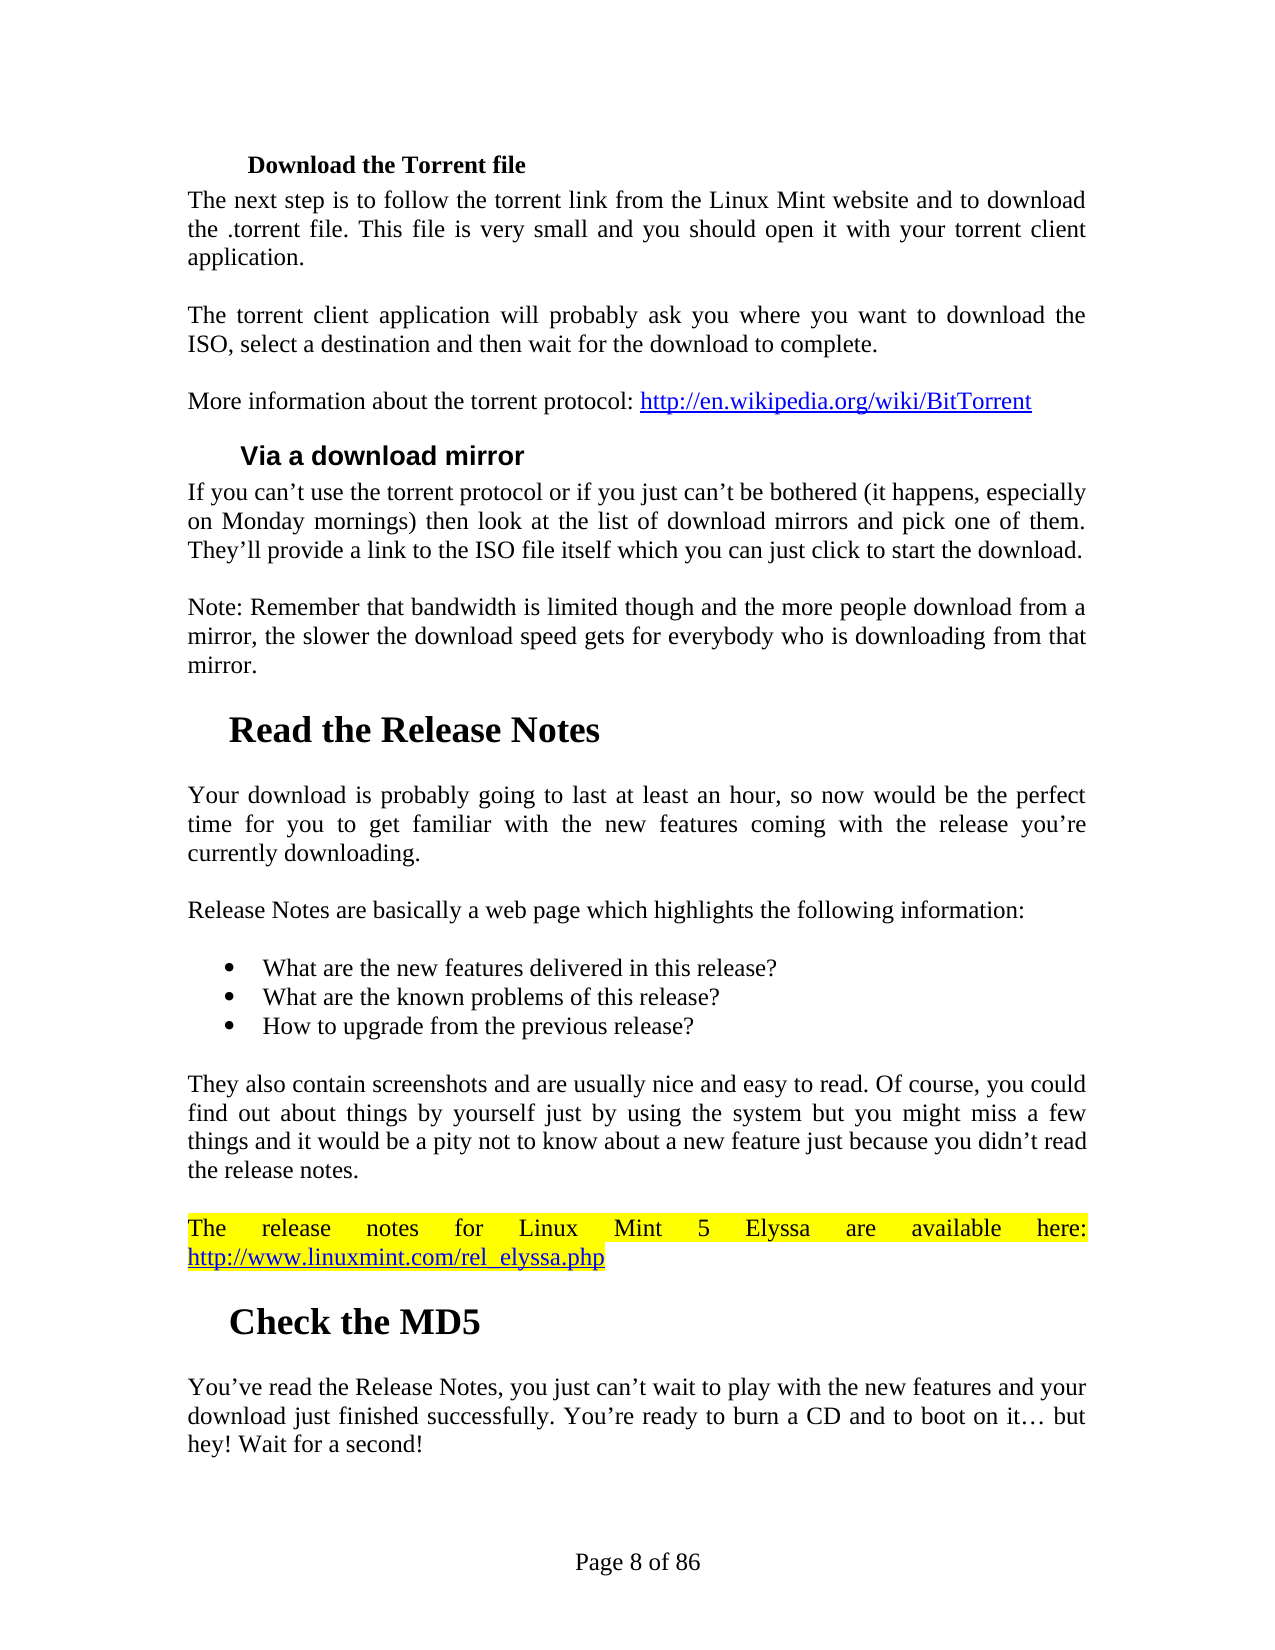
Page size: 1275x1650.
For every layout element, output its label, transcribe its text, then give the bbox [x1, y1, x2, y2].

list What are the known problems of this release? [225, 982, 1087, 1011]
list What are the new features delivered in this release? [225, 953, 1087, 982]
text The next step is to follow the torrent link from the Linux Mint website and to download the .torrent file. This file is very small and you should open it with your torrent client application. [187, 185, 1087, 271]
subtitle Download the Torrent file [187, 150, 1087, 179]
subtitle Check the MD5 [187, 1300, 1087, 1343]
text Your download is probably going to last at least an hour, so now would be the perfect time for you to get familiar with the new features coming with the release you’re currently downloading. [187, 780, 1087, 866]
text Release Notes are basically a web page which highlights the following information: [187, 896, 1087, 924]
list How to upgrade from the previous release? [225, 1011, 1087, 1040]
subtitle Via a download mirror [187, 440, 1087, 471]
subtitle Read the Release Notes [187, 708, 1087, 751]
text More information about the torrent protocol: http://en.wikipedia.org/wiki/BitTorrent [187, 386, 1087, 415]
text The release notes for Linux Mint 5 Elyssa are available here: http://www.linuxmint.com/rel_elyssa.php [187, 1213, 1087, 1271]
text The torrent client application will probably ask you where you want to download the ISO, select a destination and then wait for the download to complete. [187, 300, 1087, 357]
text If you can’t use the torrent protocol or if you just can’t be bothered (it happens, especially on Monday mornings) then look at the list of download mirrors and pick one of them. They’ll provide a link to the ISO file itself which you can just click to start the download. [187, 477, 1087, 564]
text You’ve read the Release Notes, you just can’t wait to play with the new features and your download just finished successfully. You’re ready to burn a CD and to boot on it… but hey! Wait for a second! [187, 1372, 1087, 1458]
text They also contain screenshots and are usually nice and easy to read. Of course, you could find out about things by yourself just by using the system but you might miss a few things and it would be a pity not to know about a new feature just because you didn’t read the release notes. [187, 1069, 1087, 1184]
text Note: Remember that bandwidth is limited though and the more people download from a mirror, the slower the download speed gets for everybody who is downloading from that mirror. [187, 592, 1087, 679]
